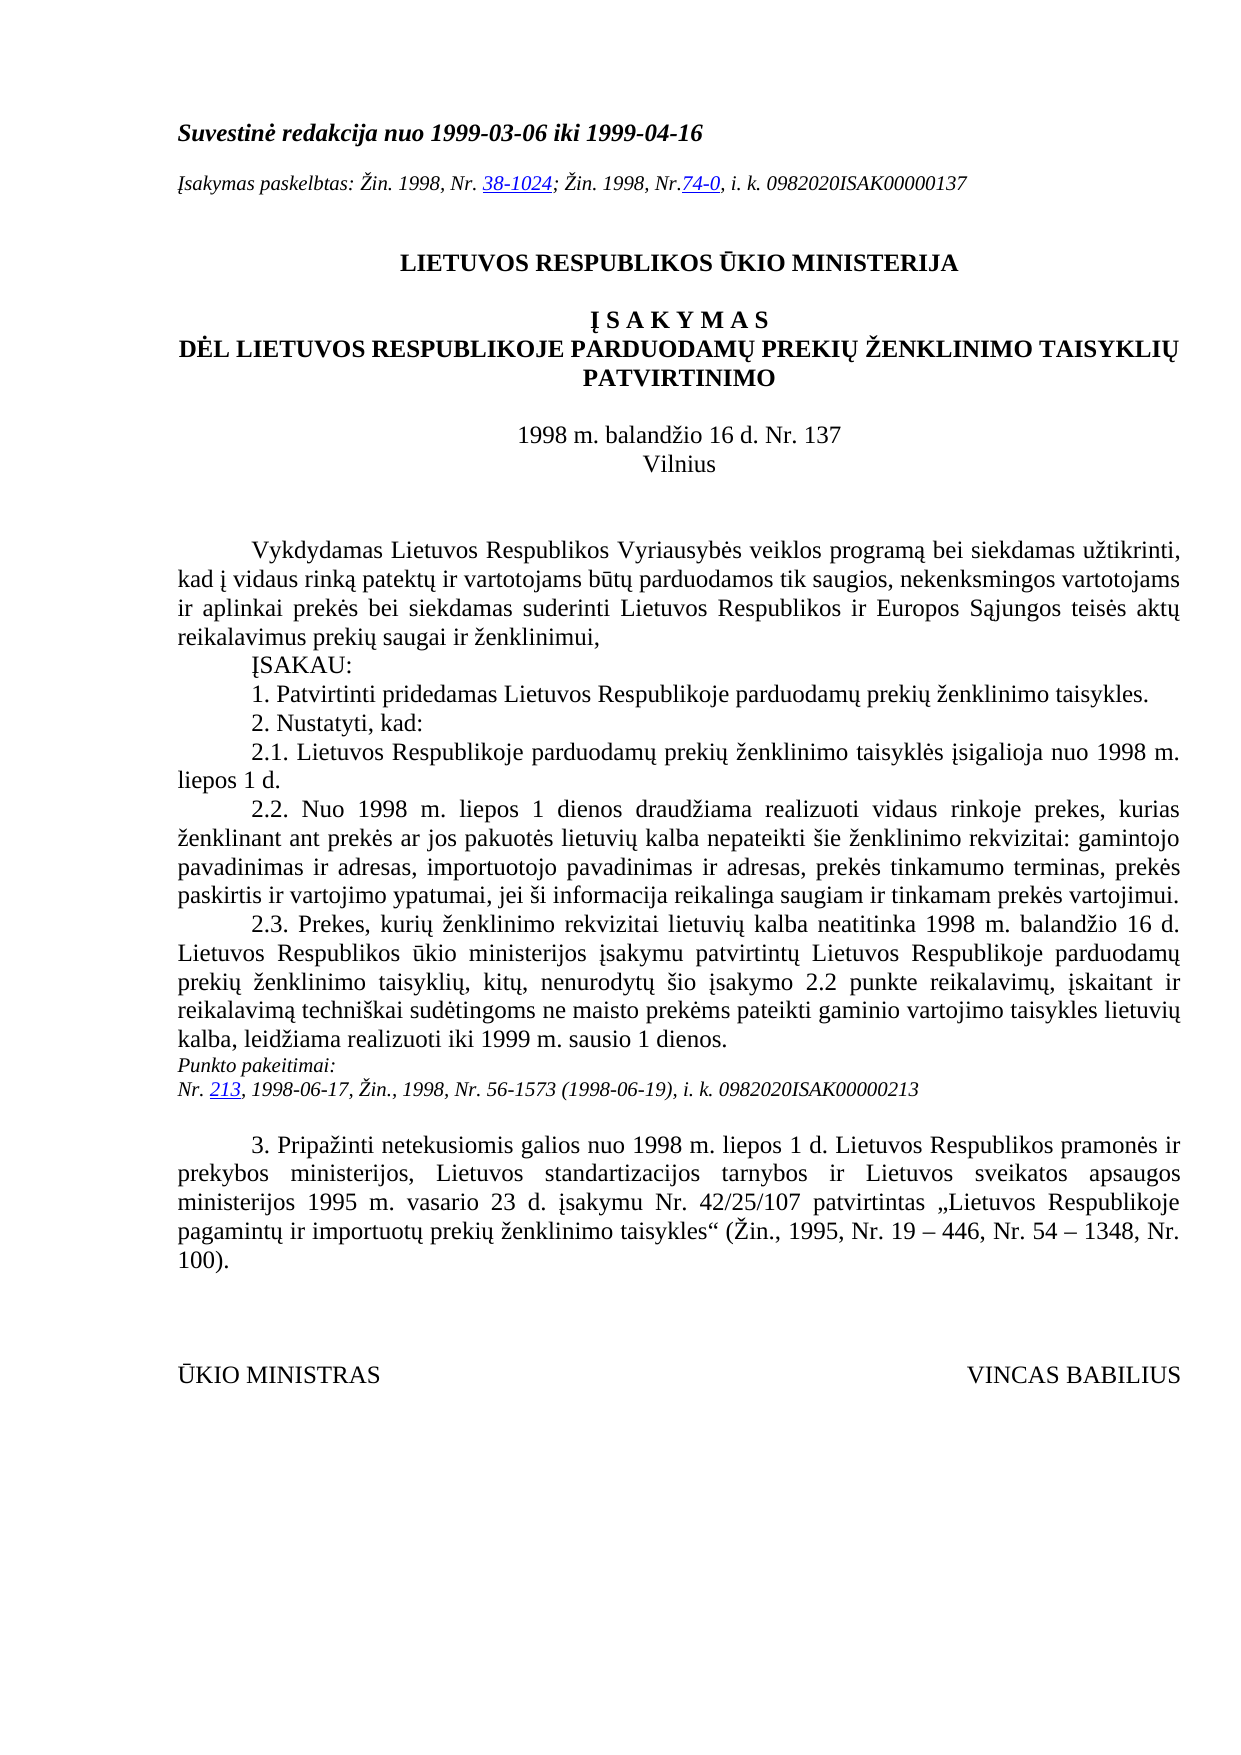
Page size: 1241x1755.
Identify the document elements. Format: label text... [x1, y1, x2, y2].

text 2.3. Prekes, kurių ženklinimo rekvizitai lietuvių kalba neatitinka 1998 m. balandžio 16 d. Lietuvos Respublikos ūkio ministerijos įsakymu patvirtintų Lietuvos Respublikoje parduodamų prekių ženklinimo taisyklių, kitų, nenurodytų šio įsakymo 2.2 punkte reikalavimų, įskaitant ir reikalavimą techniškai sudėtingoms ne maisto prekėms pateikti gaminio vartojimo taisykles lietuvių kalba, leidžiama realizuoti iki 1999 m. sausio 1 dienos. [177, 909, 1181, 1053]
text Į S A K Y M A S [177, 305, 1181, 334]
text Vilnius [177, 449, 1181, 478]
text DĖL LIETUVOS RESPUBLIKOJE PARDUODAMŲ PREKIŲ ŽENKLINIMO TAISYKLIŲ PATVIRTINIMO [177, 334, 1181, 392]
text ŪKIO MINISTRAS VINCAS BABILIUS [177, 1360, 1181, 1388]
text įsakau: [177, 650, 1181, 679]
text 2.2. Nuo 1998 m. liepos 1 dienos draudžiama realizuoti vidaus rinkoje prekes, kurias ženklinant ant prekės ar jos pakuotės lietuvių kalba nepateikti šie ženklinimo rekvizitai: gamintojo pavadinimas ir adresas, importuotojo pavadinimas ir adresas, prekės tinkamumo terminas, prekės paskirtis ir vartojimo ypatumai, jei ši informacija reikalinga saugiam ir tinkamam prekės vartojimui. [177, 794, 1181, 909]
text 3. Pripažinti netekusiomis galios nuo 1998 m. liepos 1 d. Lietuvos Respublikos pramonės ir prekybos ministerijos, Lietuvos standartizacijos tarnybos ir Lietuvos sveikatos apsaugos ministerijos 1995 m. vasario 23 d. įsakymu Nr. 42/25/107 patvirtintas „Lietuvos Respublikoje pagamintų ir importuotų prekių ženklinimo taisykles“ (Žin., 1995, Nr. 19 – 446, Nr. 54 – 1348, Nr. 100). [177, 1130, 1181, 1273]
text Vykdydamas Lietuvos Respublikos Vyriausybės veiklos programą bei siekdamas užtikrinti, kad į vidaus rinką patektų ir vartotojams būtų parduodamos tik saugios, nekenksmingos vartotojams ir aplinkai prekės bei siekdamas suderinti Lietuvos Respublikos ir Europos Sąjungos teisės aktų reikalavimus prekių saugai ir ženklinimui, [177, 535, 1181, 650]
text 1. Patvirtinti pridedamas Lietuvos Respublikoje parduodamų prekių ženklinimo taisykles. [177, 679, 1181, 708]
text LIETUVOS RESPUBLIKOS ŪKIO MINISTERIJA [177, 248, 1181, 277]
text Suvestinė redakcija nuo 1999-03-06 iki 1999-04-16 [177, 118, 1181, 147]
text Punkto pakeitimai: [177, 1053, 1181, 1077]
text Įsakymas paskelbtas: Žin. 1998, Nr. 38-1024; Žin. 1998, Nr.74-0, i. k. 0982020ISAK00000137 [177, 171, 1181, 195]
text 2.1. Lietuvos Respublikoje parduodamų prekių ženklinimo taisyklės įsigalioja nuo 1998 m. liepos 1 d. [177, 737, 1181, 794]
text Nr. 213, 1998-06-17, Žin., 1998, Nr. 56-1573 (1998-06-19), i. k. 0982020ISAK00000213 [177, 1077, 1181, 1101]
text 1998 m. balandžio 16 d. Nr. 137 [177, 420, 1181, 449]
text 2. Nustatyti, kad: [177, 708, 1181, 737]
